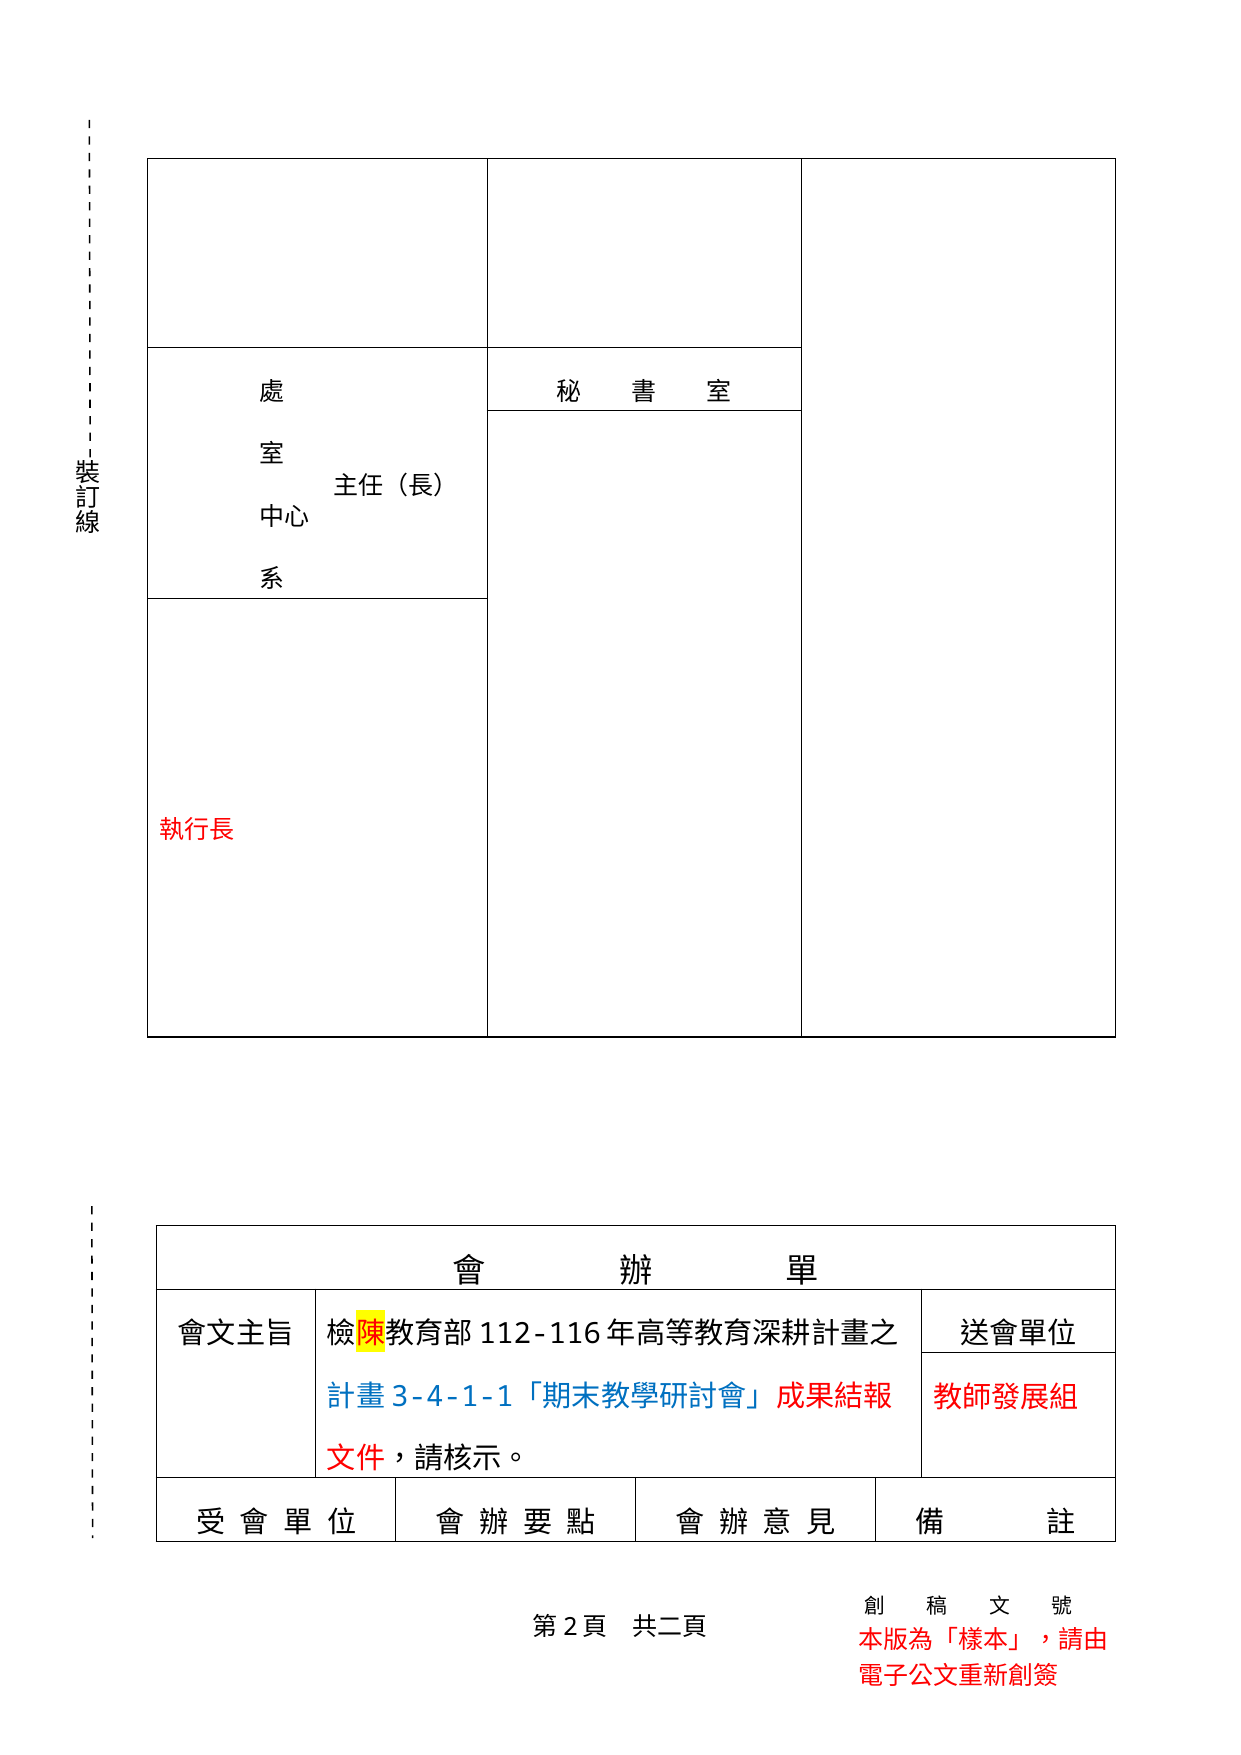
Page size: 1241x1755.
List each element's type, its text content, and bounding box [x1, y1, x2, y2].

table_cell 受 會 單 位 [157, 1478, 395, 1541]
table_cell 教師發展組 [922, 1353, 1115, 1477]
table_cell 執行長 [148, 599, 487, 1036]
table_cell [148, 159, 487, 347]
table_cell 會 辦 要 點 [396, 1478, 635, 1541]
table_cell [488, 411, 801, 1036]
table_cell 備 註 [876, 1478, 1115, 1541]
table_cell 送會單位 [922, 1290, 1115, 1352]
table_cell 秘 書 室 [488, 348, 801, 410]
table_header 會 辦 單 [157, 1226, 1115, 1288]
table_cell 會 辦 意 見 [636, 1478, 875, 1541]
table_cell [802, 159, 1115, 1036]
table_cell 檢陳教育部112-116年高等教育深耕計畫之計畫3-4-1-1「期末教學研討會」成果結報文件，請核示。 [316, 1290, 921, 1477]
table_cell [488, 159, 801, 347]
table_cell 主任（長） [329, 348, 487, 598]
table_cell 會文主旨 [157, 1290, 315, 1477]
table_cell 處 室 中心 系 [148, 348, 329, 598]
